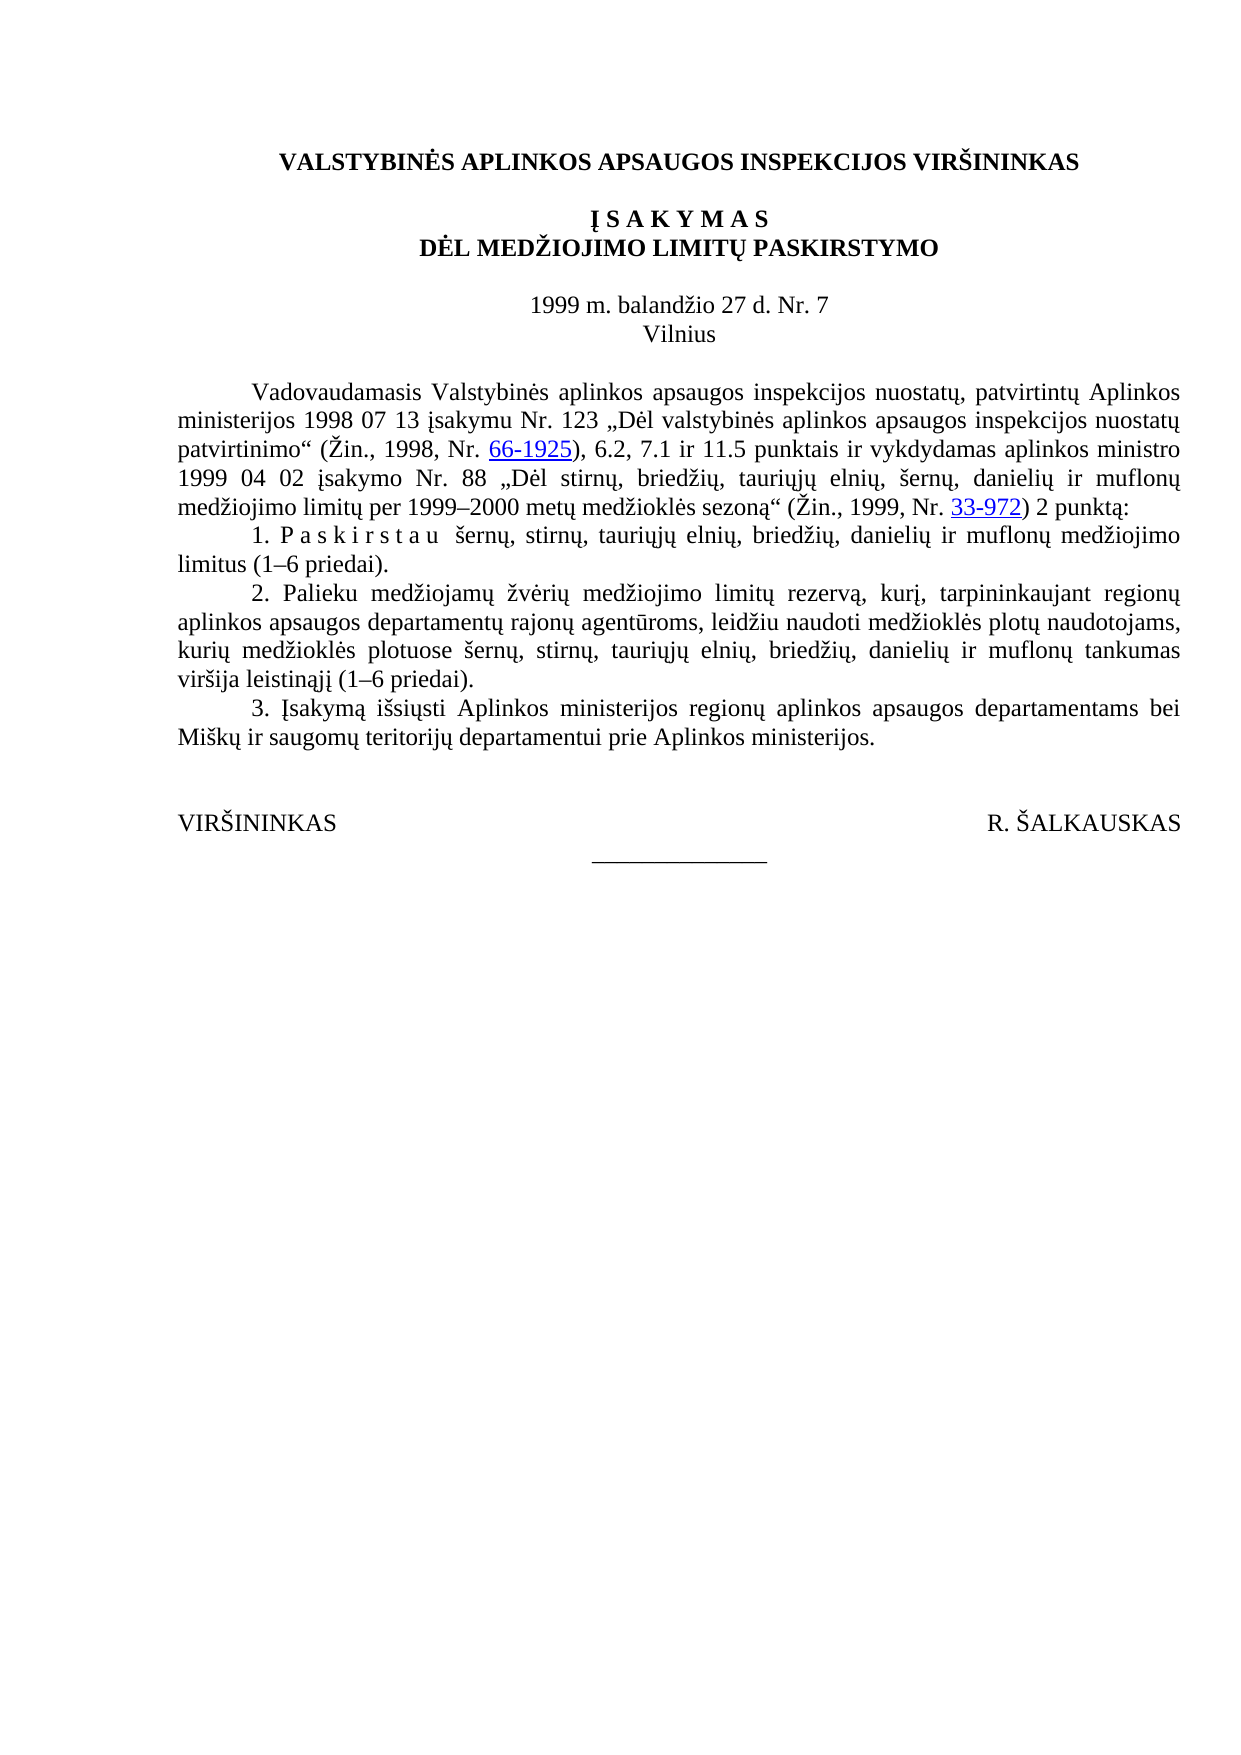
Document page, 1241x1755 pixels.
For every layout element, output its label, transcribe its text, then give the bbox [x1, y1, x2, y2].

text Vadovaudamasis Valstybinės aplinkos apsaugos inspekcijos nuostatų, patvirtintų Aplinkos ministerijos 1998 07 13 įsakymu Nr. 123 „Dėl valstybinės aplinkos apsaugos inspekcijos nuostatų patvirtinimo“ (Žin., 1998, Nr. 66-1925), 6.2, 7.1 ir 11.5 punktais ir vykdydamas aplinkos ministro 1999 04 02 įsakymo Nr. 88 „Dėl stirnų, briedžių, tauriųjų elnių, šernų, danielių ir muflonų medžiojimo limitų per 1999–2000 metų medžioklės sezoną“ (Žin., 1999, Nr. 33-972) 2 punktą: [177, 377, 1181, 521]
text VIRŠININKAS R. ŠALKAUSKAS [177, 808, 1181, 837]
text DĖL MEDŽIOJIMO LIMITŲ PASKIRSTYMO [177, 233, 1181, 262]
text 1. Paskirstau šernų, stirnų, tauriųjų elnių, briedžių, danielių ir muflonų medžiojimo limitus (1–6 priedai). [177, 521, 1181, 578]
text VALSTYBINĖS APLINKOS APSAUGOS INSPEKCIJOS VIRŠININKAS [177, 147, 1181, 176]
text Vilnius [177, 319, 1181, 348]
text 2. Palieku medžiojamų žvėrių medžiojimo limitų rezervą, kurį, tarpininkaujant regionų aplinkos apsaugos departamentų rajonų agentūroms, leidžiu naudoti medžioklės plotų naudotojams, kurių medžioklės plotuose šernų, stirnų, tauriųjų elnių, briedžių, danielių ir muflonų tankumas viršija leistinąjį (1–6 priedai). [177, 578, 1181, 693]
text Į S A K Y M A S [177, 204, 1181, 233]
text ______________ [177, 837, 1181, 866]
text 3. Įsakymą išsiųsti Aplinkos ministerijos regionų aplinkos apsaugos departamentams bei Miškų ir saugomų teritorijų departamentui prie Aplinkos ministerijos. [177, 693, 1181, 751]
text 1999 m. balandžio 27 d. Nr. 7 [177, 291, 1181, 319]
